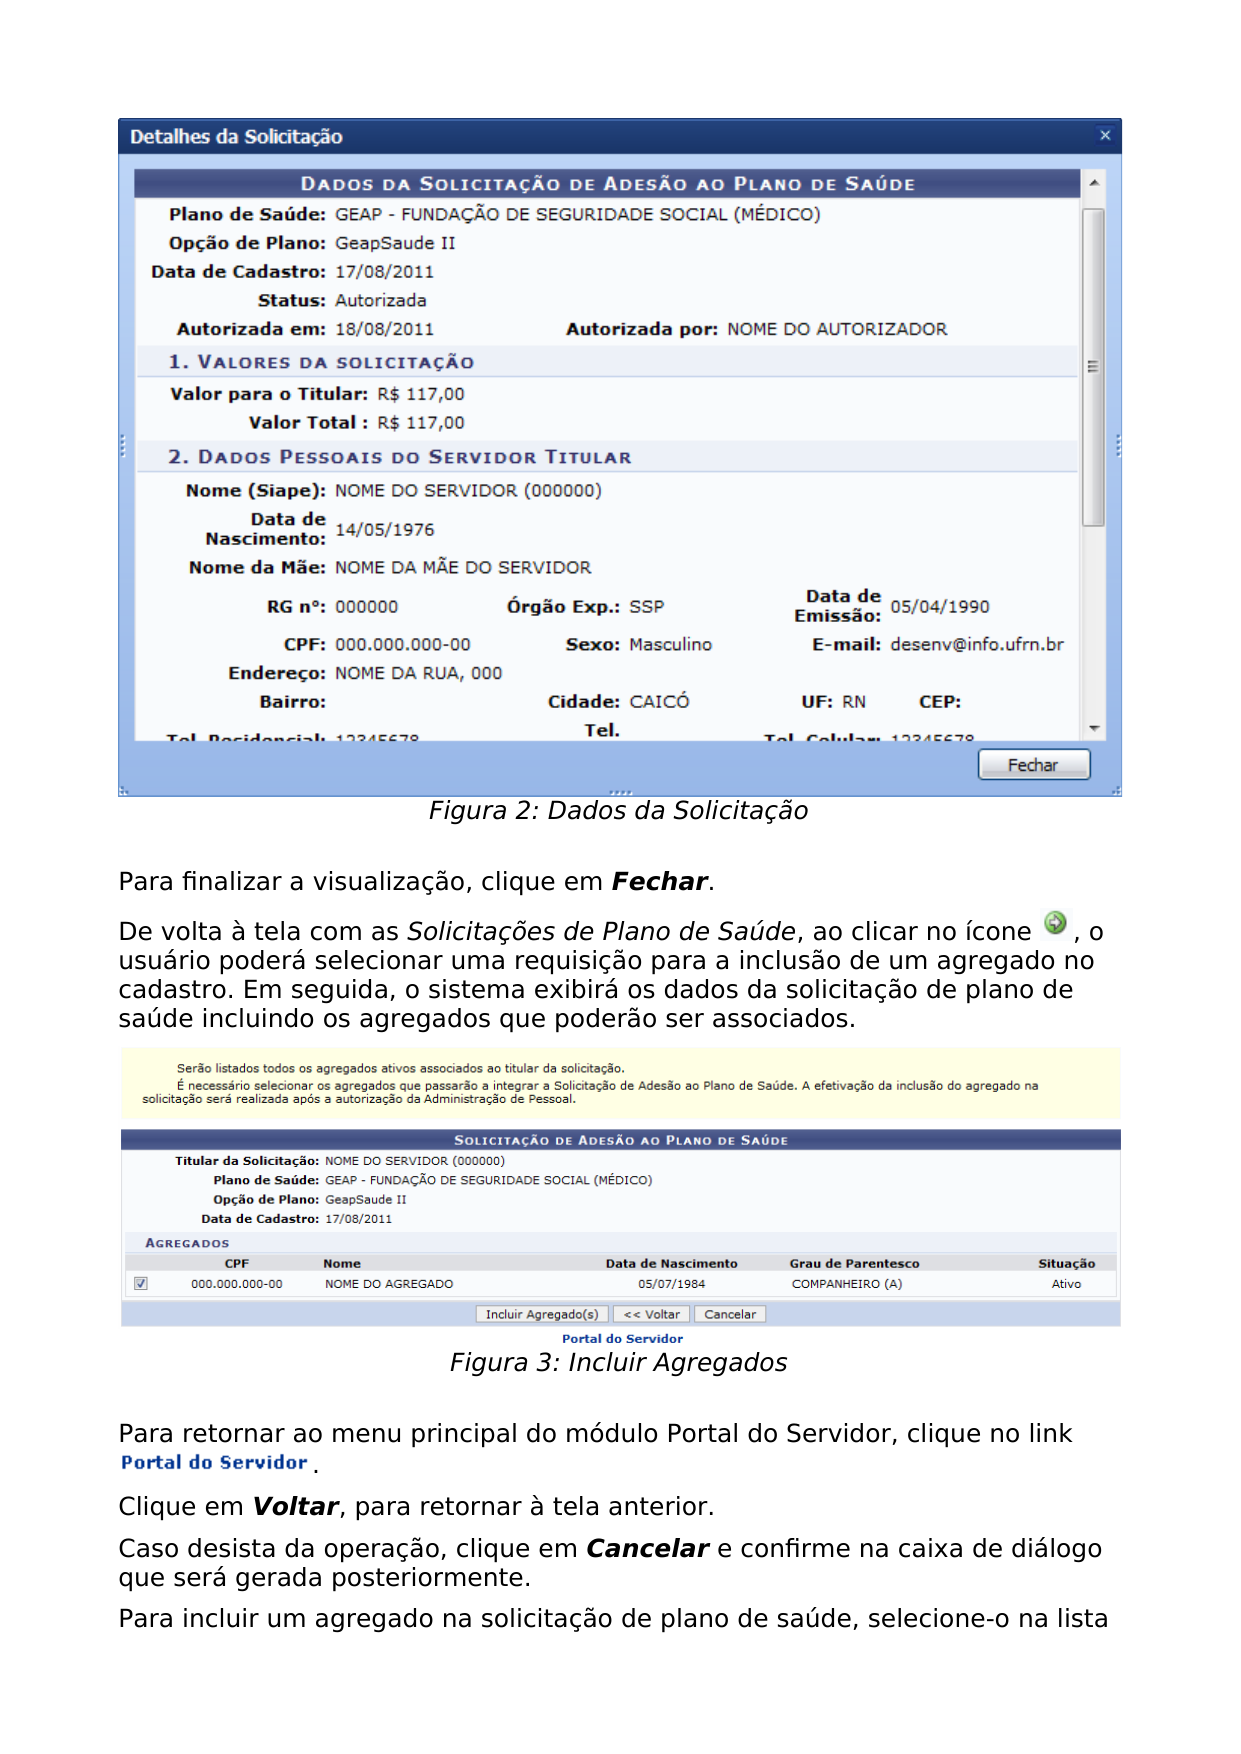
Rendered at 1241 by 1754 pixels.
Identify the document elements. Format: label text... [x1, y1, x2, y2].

text Para finalizar a visualização, clique em Fechar. [118, 867, 1122, 896]
picture [118, 1448, 312, 1474]
text Figura 2: Dados da Solicitação [118, 797, 1122, 826]
text Clique em Voltar, para retornar à tela anterior. [118, 1492, 1122, 1521]
picture [118, 1046, 1123, 1349]
text De volta à tela com as Solicitações de Plano de Saúde, ao clicar no ícone , o usuário poderá selecionar uma requisição para a inclusão de um agregado no cadastro. Em seguida, o sistema exibirá os dados da solicitação de plano de saúde incluindo os agregados que poderão ser associados. [118, 909, 1122, 1034]
text Caso desista da operação, clique em Cancelar e confirme na caixa de diálogo que será gerada posteriormente. [118, 1534, 1122, 1592]
picture [1040, 908, 1073, 941]
text Figura 3: Incluir Agregados [118, 1349, 1122, 1378]
text Para incluir um agregado na solicitação de plano de saúde, selecione-o na lista [118, 1604, 1122, 1634]
text Para retornar ao menu principal do módulo Portal do Servidor, clique no link . [118, 1419, 1122, 1479]
picture [118, 118, 1123, 797]
